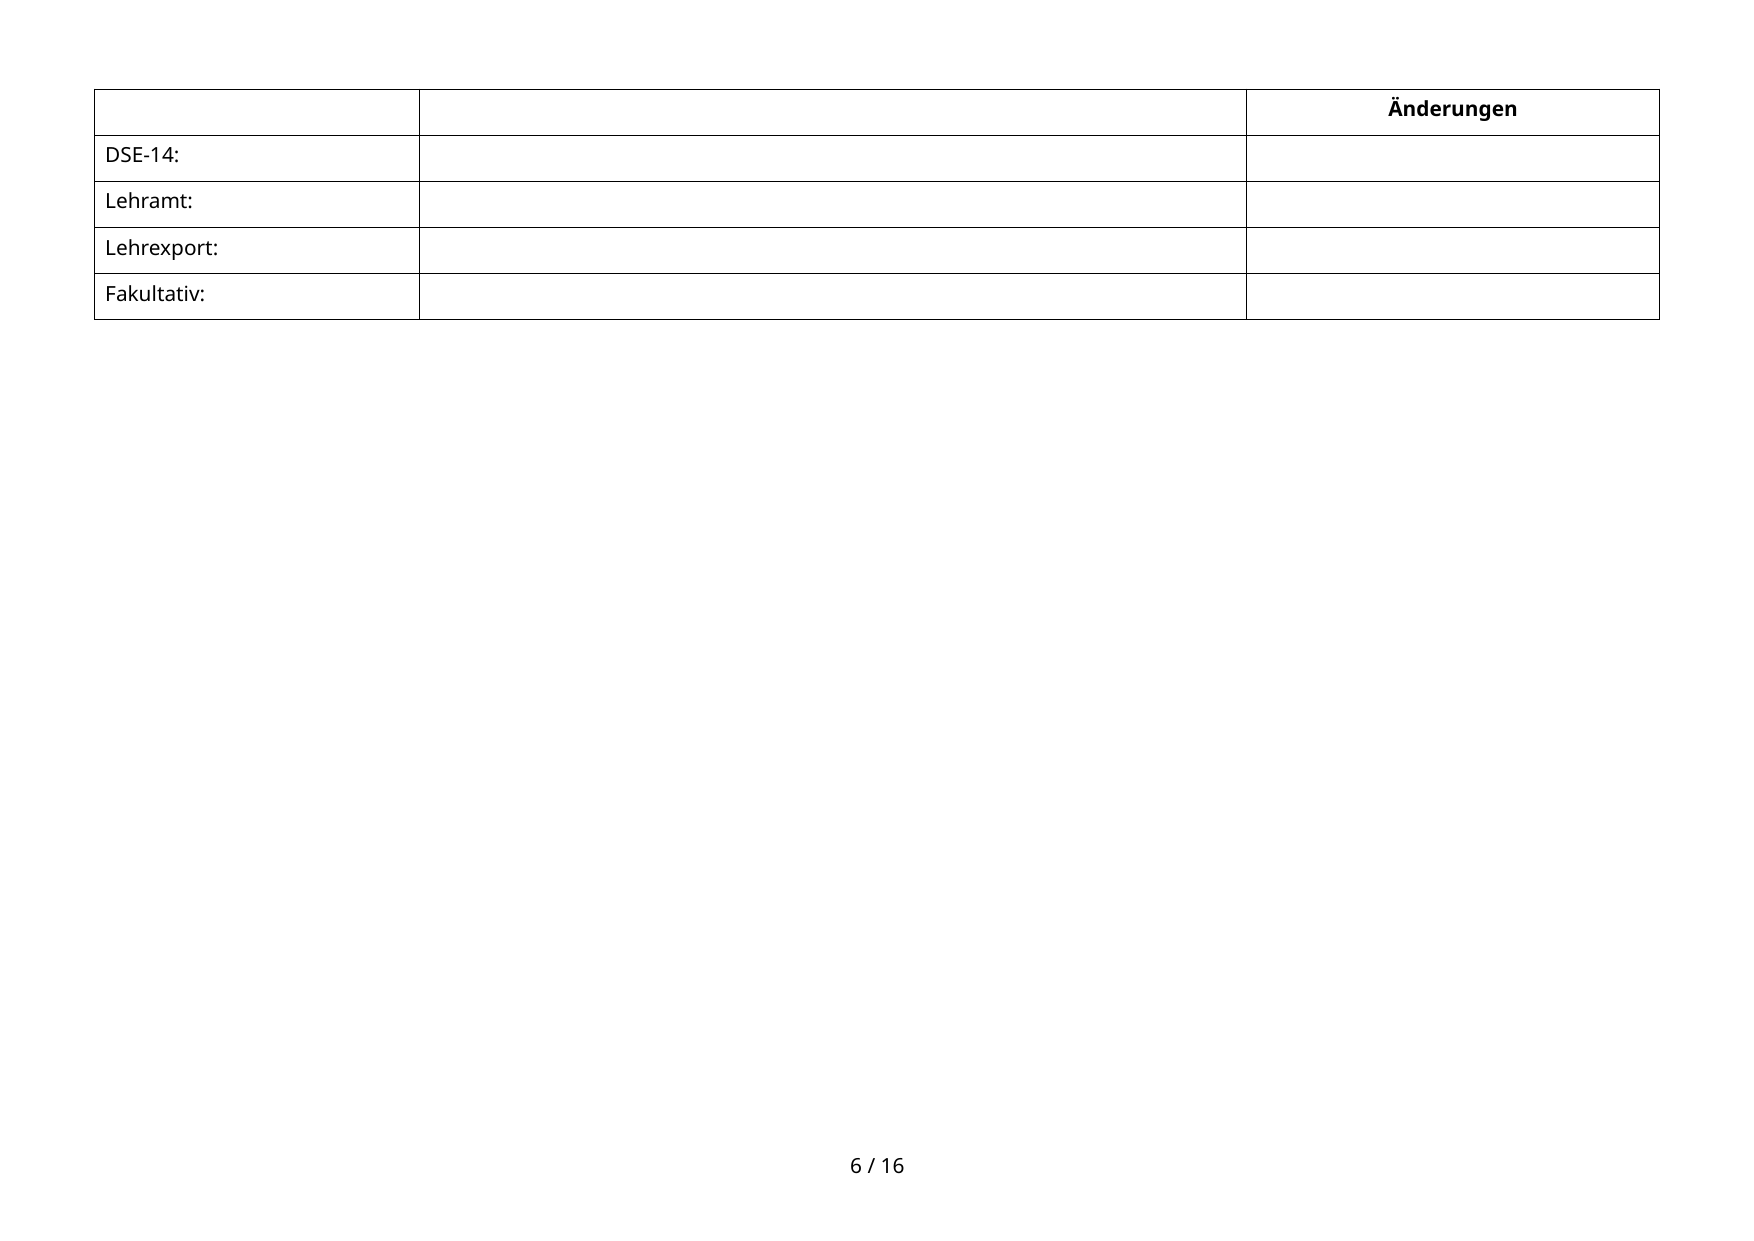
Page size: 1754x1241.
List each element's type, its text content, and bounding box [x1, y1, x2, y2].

table_header [420, 90, 1246, 134]
table_cell Lehrexport: [95, 228, 419, 273]
table_cell [420, 182, 1246, 227]
table_cell [1247, 274, 1659, 319]
table_header [95, 90, 419, 134]
table_cell [1247, 182, 1659, 227]
table_cell DSE-14: [95, 136, 419, 181]
table_cell [1247, 136, 1659, 181]
table_cell Fakultativ: [95, 274, 419, 319]
table_cell [420, 228, 1246, 273]
table_header Änderungen [1247, 90, 1659, 134]
table_cell [420, 136, 1246, 181]
table_cell Lehramt: [95, 182, 419, 227]
table_cell [1247, 228, 1659, 273]
table_cell [420, 274, 1246, 319]
